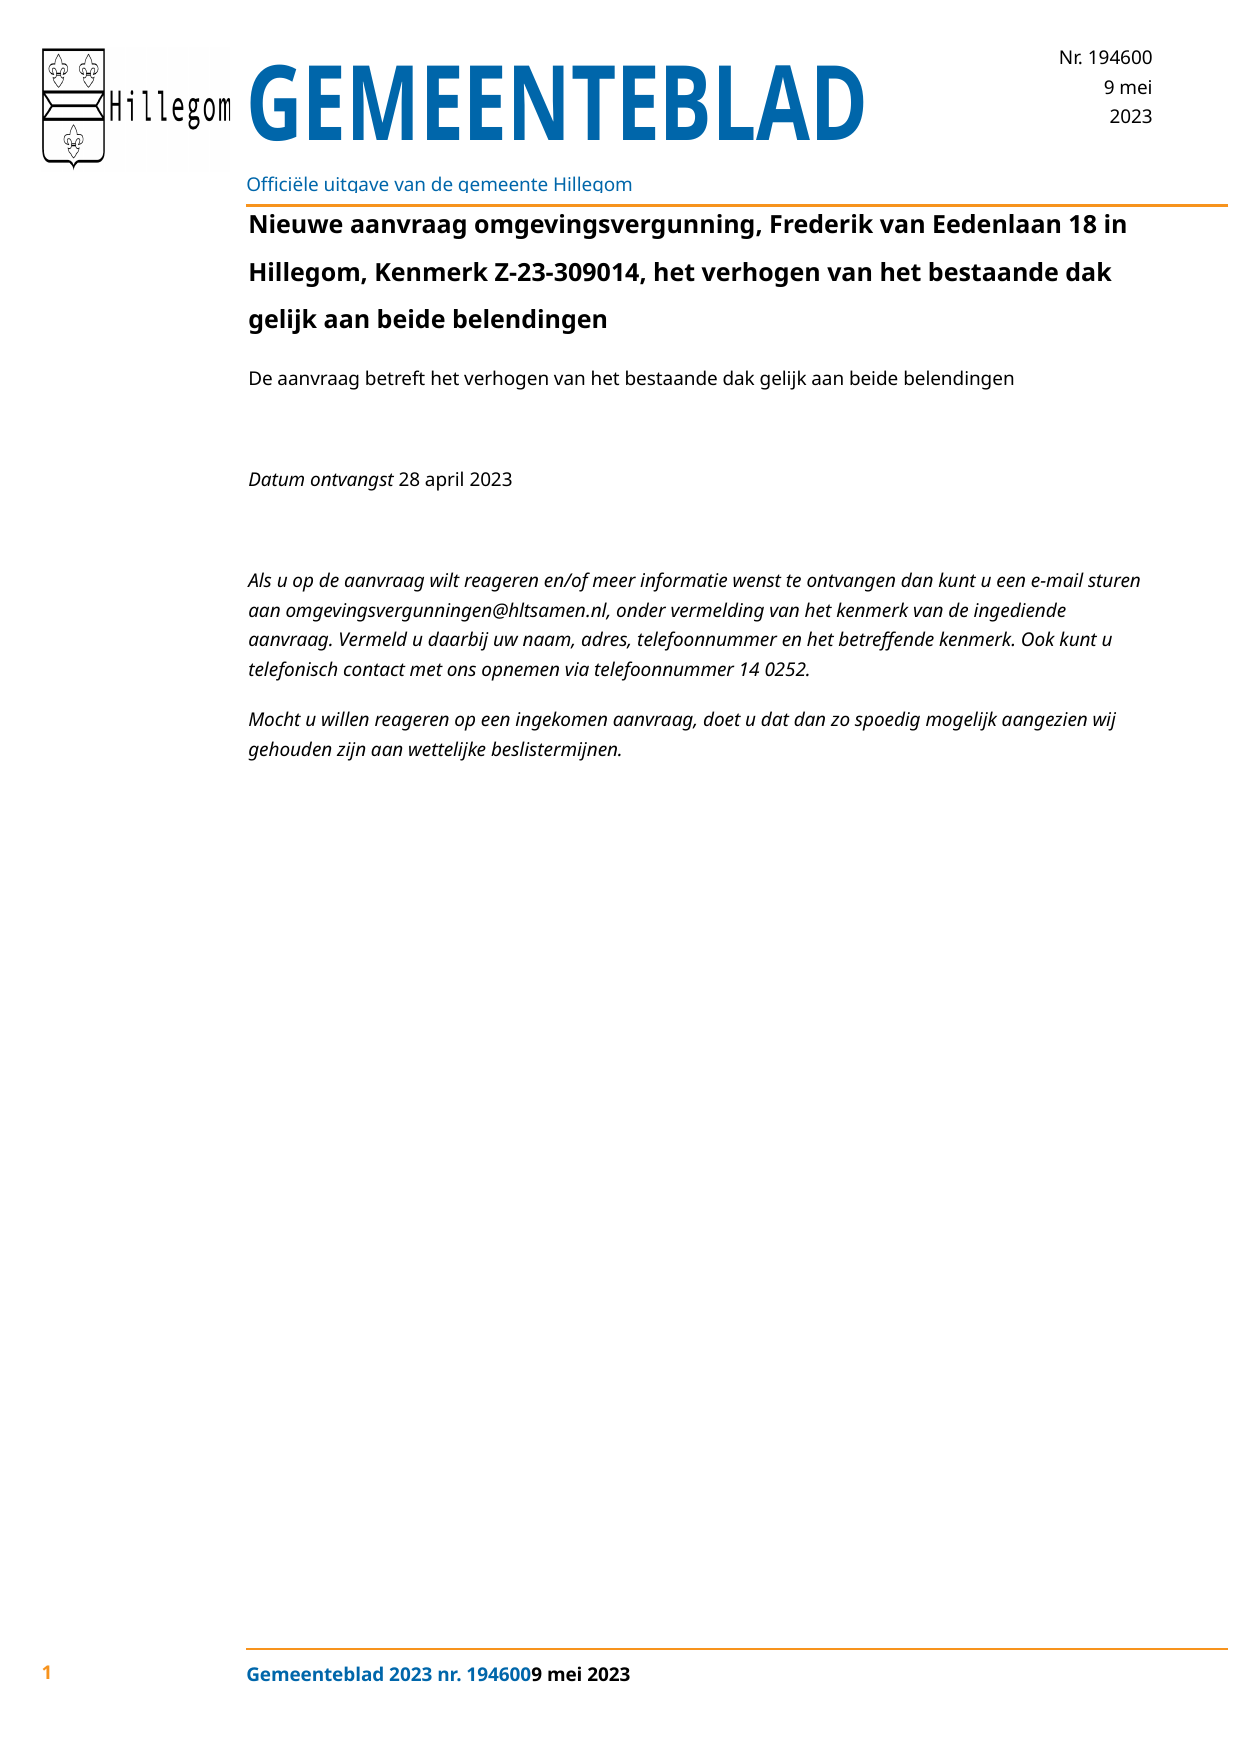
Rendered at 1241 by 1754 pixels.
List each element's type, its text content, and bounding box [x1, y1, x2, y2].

text Datum ontvangst 28 april 2023 [248, 466, 1152, 492]
text Mocht u willen reageren op een ingekomen aanvraag, doet u dat dan zo spoedig mogelijk aangezien wij gehouden zijn aan wettelijke beslistermijnen. [248, 706, 1152, 762]
text Nieuwe aanvraag omgevingsvergunning, Frederik van Eedenlaan 18 in Hillegom, Kenmerk Z-23-309014, het verhogen van het bestaande dak gelijk aan beide belendingen [248, 207, 1152, 336]
text Als u op de aanvraag wilt reageren en/of meer informatie wenst te ontvangen dan kunt u een e-mail sturen aan omgevingsvergunningen@hltsamen.nl, onder vermelding van het kenmerk van de ingediende aanvraag. Vermeld u daarbij uw naam, adres, telefoonnummer en het betreffende kenmerk. Ook kunt u telefonisch contact met ons opnemen via telefoonnummer 14 0252. [248, 567, 1152, 682]
picture [41, 47, 231, 172]
text De aanvraag betreft het verhogen van het bestaande dak gelijk aan beide belendingen [248, 366, 1152, 391]
